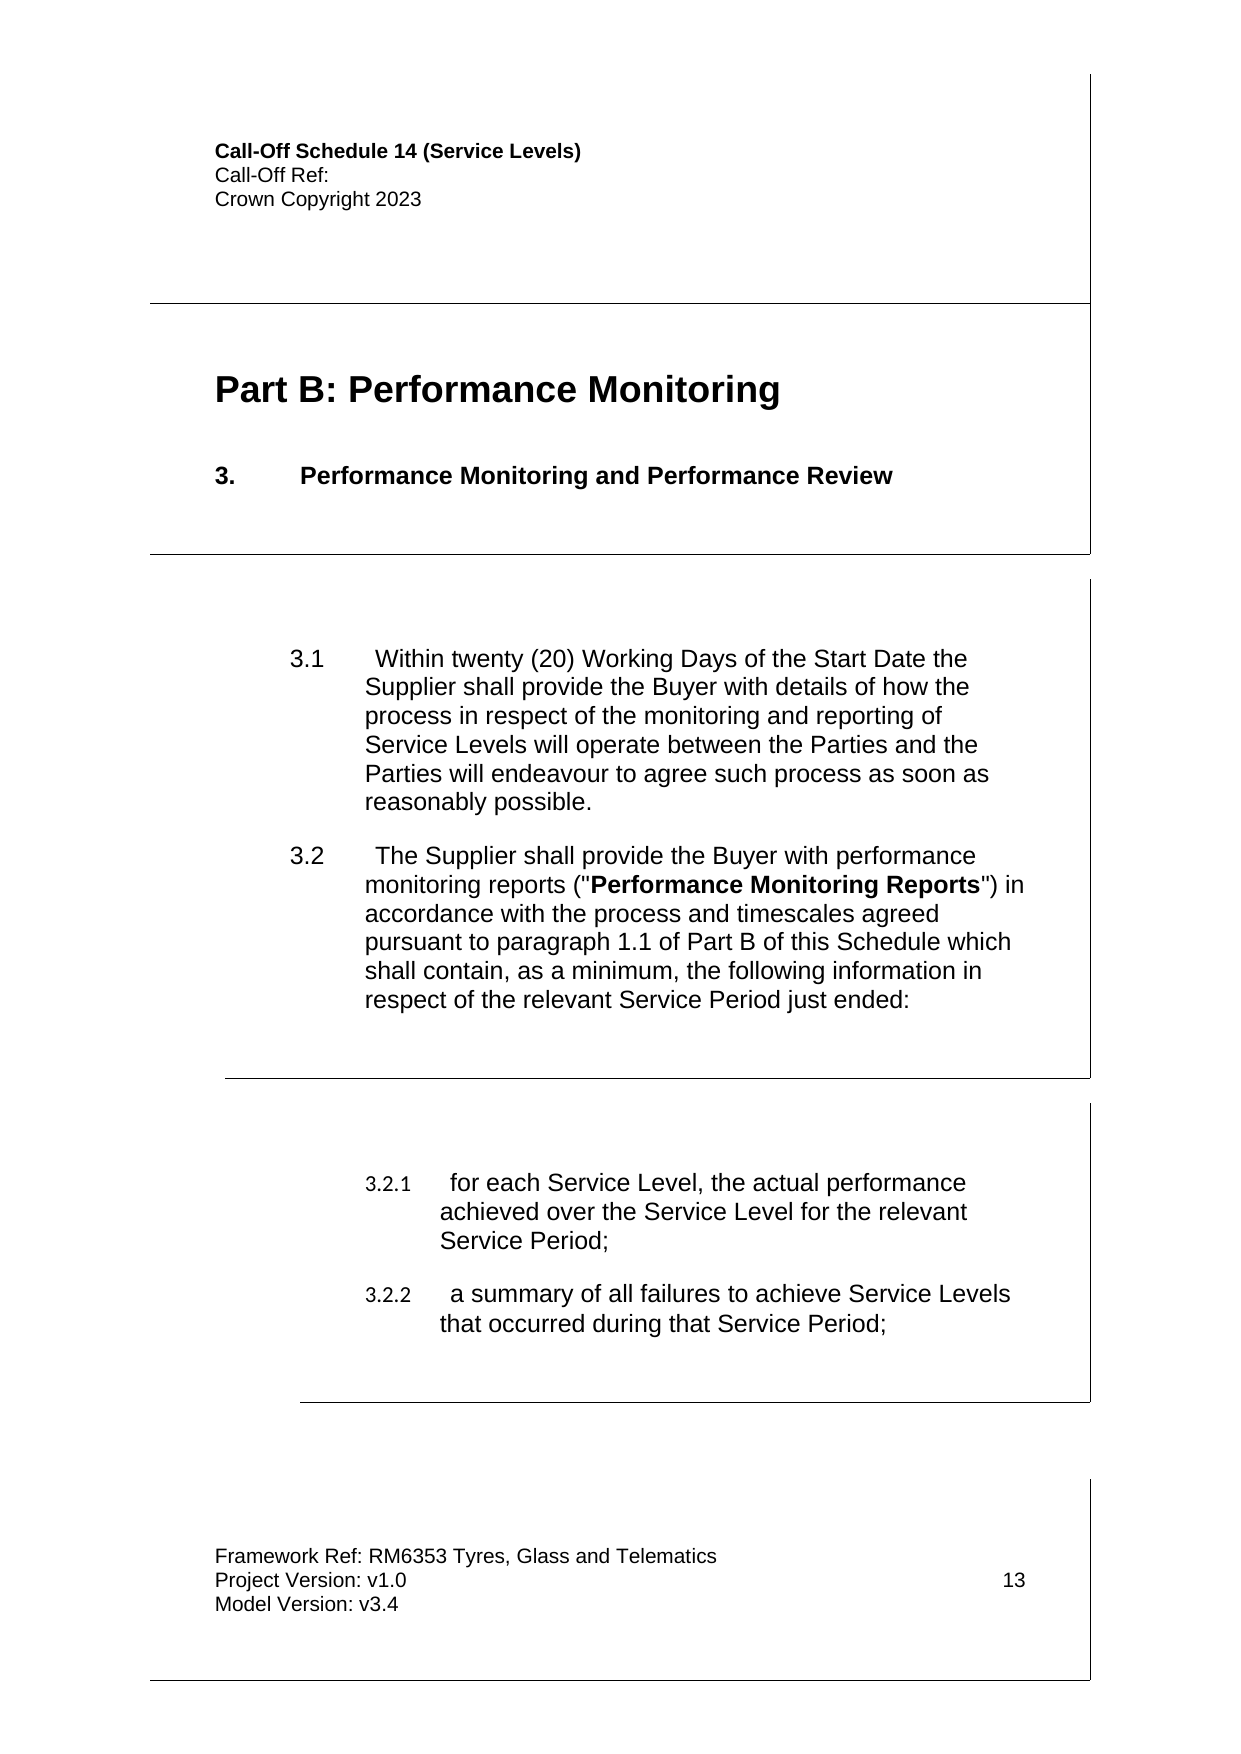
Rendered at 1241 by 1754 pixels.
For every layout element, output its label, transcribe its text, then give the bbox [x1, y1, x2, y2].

list for each Service Level, the actual performance achieved over the Service Level for the relevant Service Period; [300, 1103, 1090, 1215]
list a summary of all failures to achieve Service Levels that occurred during that Service Period; [300, 1215, 1090, 1402]
list The Supplier shall provide the Buyer with performance monitoring reports ("Performance Monitoring Reports") in accordance with the process and timescales agreed pursuant to paragraph 1.1 of Part B of this Schedule which shall contain, as a minimum, the following information in respect of the relevant Service Period just ended: [225, 776, 1090, 1078]
list Within twenty (20) Working Days of the Start Date the Supplier shall provide the Buyer with details of how the process in respect of the monitoring and reporting of Service Levels will operate between the Parties and the Parties will endeavour to agree such process as soon as reasonably possible. [225, 579, 1090, 776]
text Part B: Performance Monitoring [150, 303, 1090, 396]
list Performance Monitoring and Performance Review [150, 396, 1090, 554]
